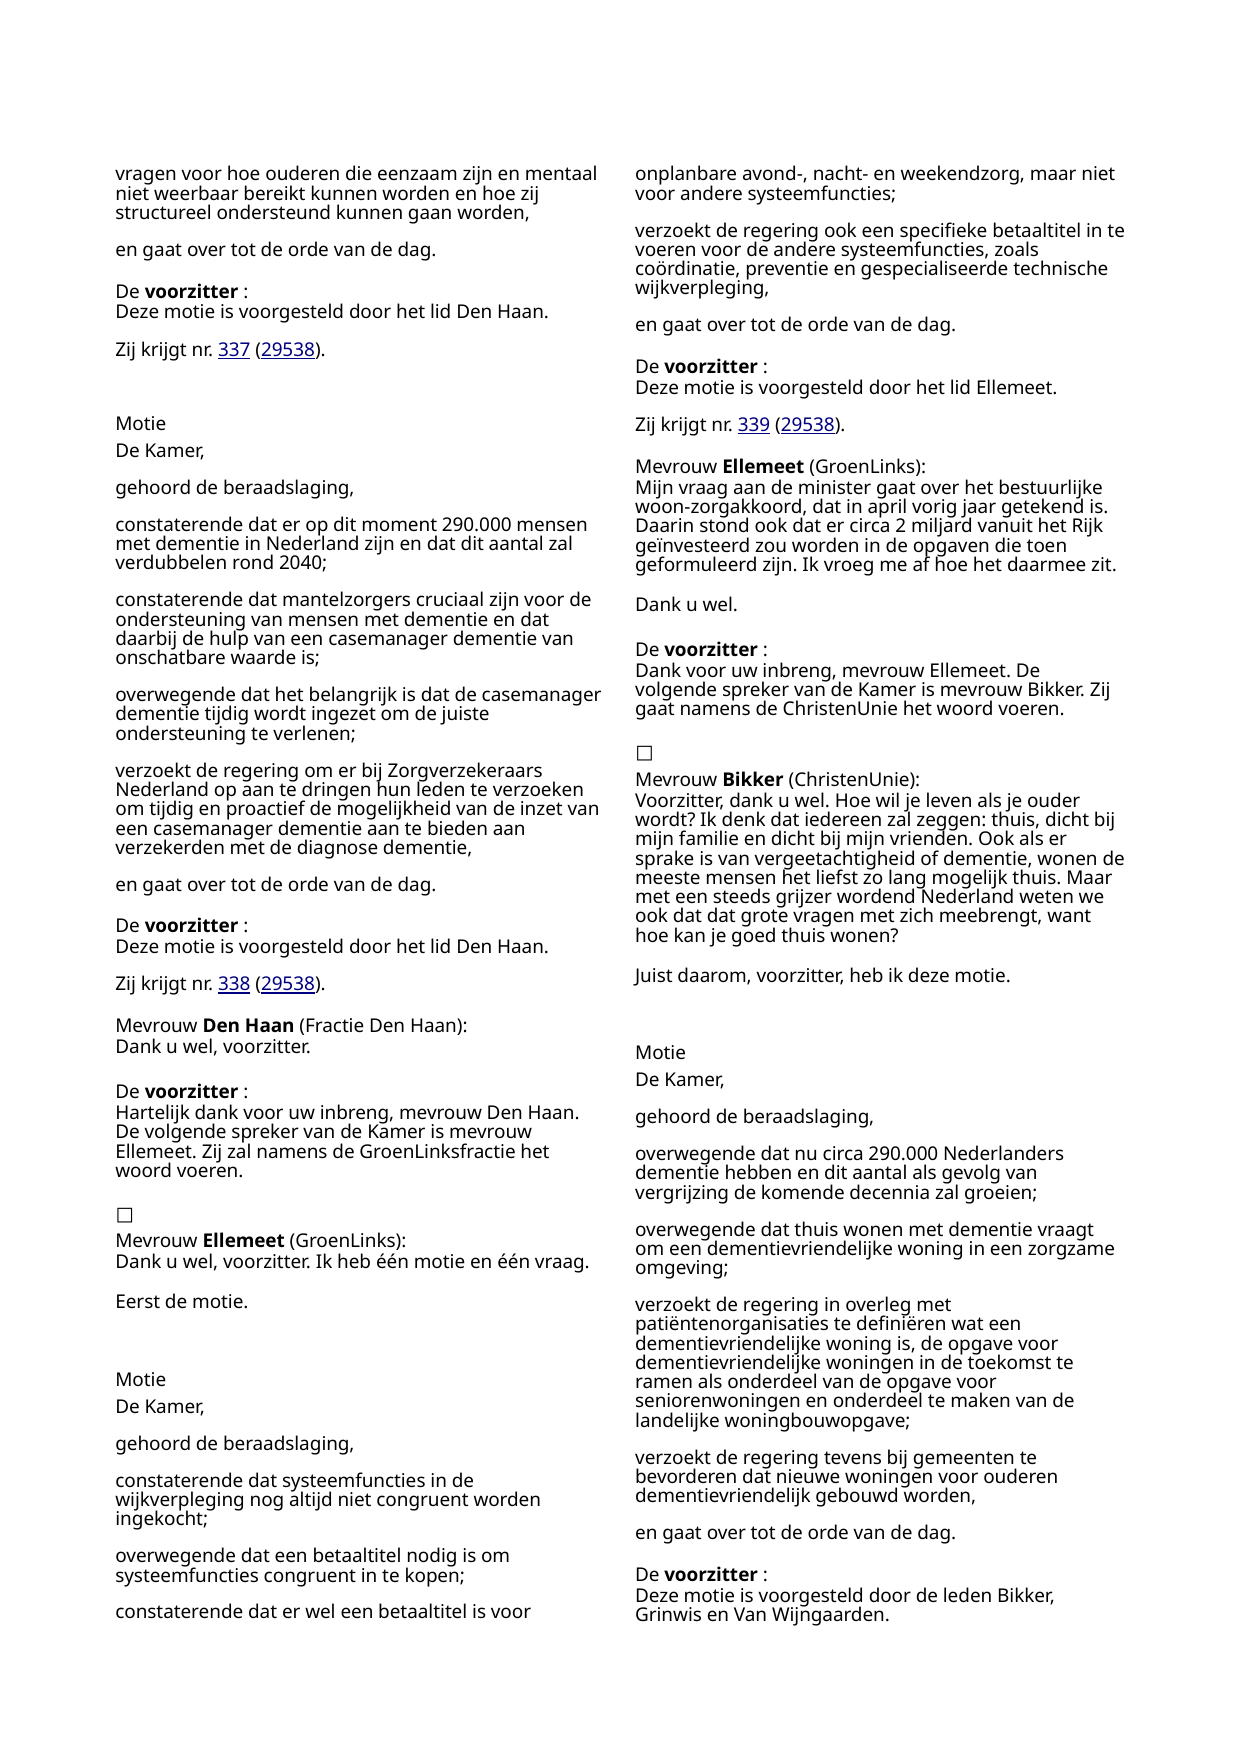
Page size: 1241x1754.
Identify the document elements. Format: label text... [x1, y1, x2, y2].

text Eerst de motie. [115, 1293, 605, 1313]
text constaterende dat er wel een betaaltitel is voor [115, 1603, 605, 1623]
text De voorzitter : [635, 353, 1125, 379]
text Voorzitter, dank u wel. Hoe wil je leven als je ouder wordt? Ik denk dat iedereen zal zeggen: thuis, dicht bij mijn familie en dicht bij mijn vrienden. Ook als er sprake is van vergeetachtigheid of dementie, wonen de meeste mensen het liefst zo lang mogelijk thuis. Maar met een steeds grijzer wordend Nederland weten we ook dat dat grote vragen met zich meebrengt, want hoe kan je goed thuis wonen? [635, 792, 1125, 946]
text verzoekt de regering om er bij Zorgverzekeraars Nederland op aan te dringen hun leden te verzoeken om tijdig en proactief de mogelijkheid van de inzet van een casemanager dementie aan te bieden aan verzekerden met de diagnose dementie, [115, 762, 605, 858]
text Dank u wel, voorzitter. [115, 1038, 605, 1057]
text gehoord de beraadslaging, [115, 479, 605, 498]
text Dank u wel. [635, 596, 1125, 615]
text Juist daarom, voorzitter, heb ik deze motie. [635, 967, 1125, 986]
text Hartelijk dank voor uw inbreng, mevrouw Den Haan. De volgende spreker van de Kamer is mevrouw Ellemeet. Zij zal namens de GroenLinksfractie het woord voeren. [115, 1104, 605, 1181]
text ⬜ [635, 740, 1125, 766]
text constaterende dat er op dit moment 290.000 mensen met dementie in Nederland zijn en dat dit aantal zal verdubbelen rond 2040; [115, 516, 605, 574]
text overwegende dat thuis wonen met dementie vraagt om een dementievriendelijke woning in een zorgzame omgeving; [635, 1221, 1125, 1278]
text verzoekt de regering in overleg met patiëntenorganisaties te definiëren wat een dementievriendelijke woning is, de opgave voor dementievriendelijke woningen in de toekomst te ramen als onderdeel van de opgave voor seniorenwoningen en onderdeel te maken van de landelijke woningbouwopgave; [635, 1296, 1125, 1431]
text De voorzitter : [115, 913, 605, 938]
text verzoekt de regering tevens bij gemeenten te bevorderen dat nieuwe woningen voor ouderen dementievriendelijk gebouwd worden, [635, 1449, 1125, 1507]
text Dank voor uw inbreng, mevrouw Ellemeet. De volgende spreker van de Kamer is mevrouw Bikker. Zij gaat namens de ChristenUnie het woord voeren. [635, 662, 1125, 719]
text Deze motie is voorgesteld door het lid Den Haan. [115, 303, 605, 323]
text vragen voor hoe ouderen die eenzaam zijn en mentaal niet weerbaar bereikt kunnen worden en hoe zij structureel ondersteund kunnen gaan worden, [115, 165, 605, 223]
text constaterende dat systeemfuncties in de wijkverpleging nog altijd niet congruent worden ingekocht; [115, 1472, 605, 1529]
text Mevrouw Ellemeet (GroenLinks): [635, 453, 1125, 479]
text Deze motie is voorgesteld door de leden Bikker, Grinwis en Van Wijngaarden. [635, 1587, 1125, 1626]
text en gaat over tot de orde van de dag. [635, 1524, 1125, 1543]
text Mevrouw Den Haan (Fractie Den Haan): [115, 1012, 605, 1038]
text De Kamer, [115, 1398, 605, 1417]
text verzoekt de regering ook een specifieke betaaltitel in te voeren voor de andere systeemfuncties, zoals coördinatie, preventie en gespecialiseerde technische wijkverpleging, [635, 222, 1125, 299]
text overwegende dat een betaaltitel nodig is om systeemfuncties congruent in te kopen; [115, 1547, 605, 1586]
text De Kamer, [635, 1071, 1125, 1090]
text Zij krijgt nr. 338 (29538). [115, 975, 605, 995]
text De voorzitter : [115, 1078, 605, 1104]
text en gaat over tot de orde van de dag. [115, 876, 605, 895]
text gehoord de beraadslaging, [115, 1435, 605, 1454]
text Deze motie is voorgesteld door het lid Ellemeet. [635, 379, 1125, 398]
text De Kamer, [115, 442, 605, 461]
text Mijn vraag aan de minister gaat over het bestuurlijke woon-zorgakkoord, dat in april vorig jaar getekend is. Daarin stond ook dat er circa 2 miljard vanuit het Rijk geïnvesteerd zou worden in de opgaven die toen geformuleerd zijn. Ik vroeg me af hoe het daarmee zit. [635, 479, 1125, 575]
text Zij krijgt nr. 339 (29538). [635, 416, 1125, 435]
text Mevrouw Bikker (ChristenUnie): [635, 766, 1125, 792]
text Motie [635, 1039, 1125, 1065]
text Dank u wel, voorzitter. Ik heb één motie en één vraag. [115, 1253, 605, 1273]
text Deze motie is voorgesteld door het lid Den Haan. [115, 938, 605, 958]
text en gaat over tot de orde van de dag. [115, 241, 605, 260]
text en gaat over tot de orde van de dag. [635, 316, 1125, 336]
text De voorzitter : [635, 1561, 1125, 1587]
text gehoord de beraadslaging, [635, 1108, 1125, 1127]
text Mevrouw Ellemeet (GroenLinks): [115, 1228, 605, 1253]
text overwegende dat nu circa 290.000 Nederlanders dementie hebben en dit aantal als gevolg van vergrijzing de komende decennia zal groeien; [635, 1145, 1125, 1203]
text Zij krijgt nr. 337 (29538). [115, 341, 605, 360]
text ⬜ [115, 1202, 605, 1228]
text De voorzitter : [635, 636, 1125, 662]
text Motie [115, 1366, 605, 1392]
text overwegende dat het belangrijk is dat de casemanager dementie tijdig wordt ingezet om de juiste ondersteuning te verlenen; [115, 686, 605, 744]
text Motie [115, 410, 605, 436]
text onplanbare avond-, nacht- en weekendzorg, maar niet voor andere systeemfuncties; [635, 165, 1125, 204]
text De voorzitter : [115, 278, 605, 303]
text constaterende dat mantelzorgers cruciaal zijn voor de ondersteuning van mensen met dementie en dat daarbij de hulp van een casemanager dementie van onschatbare waarde is; [115, 591, 605, 668]
